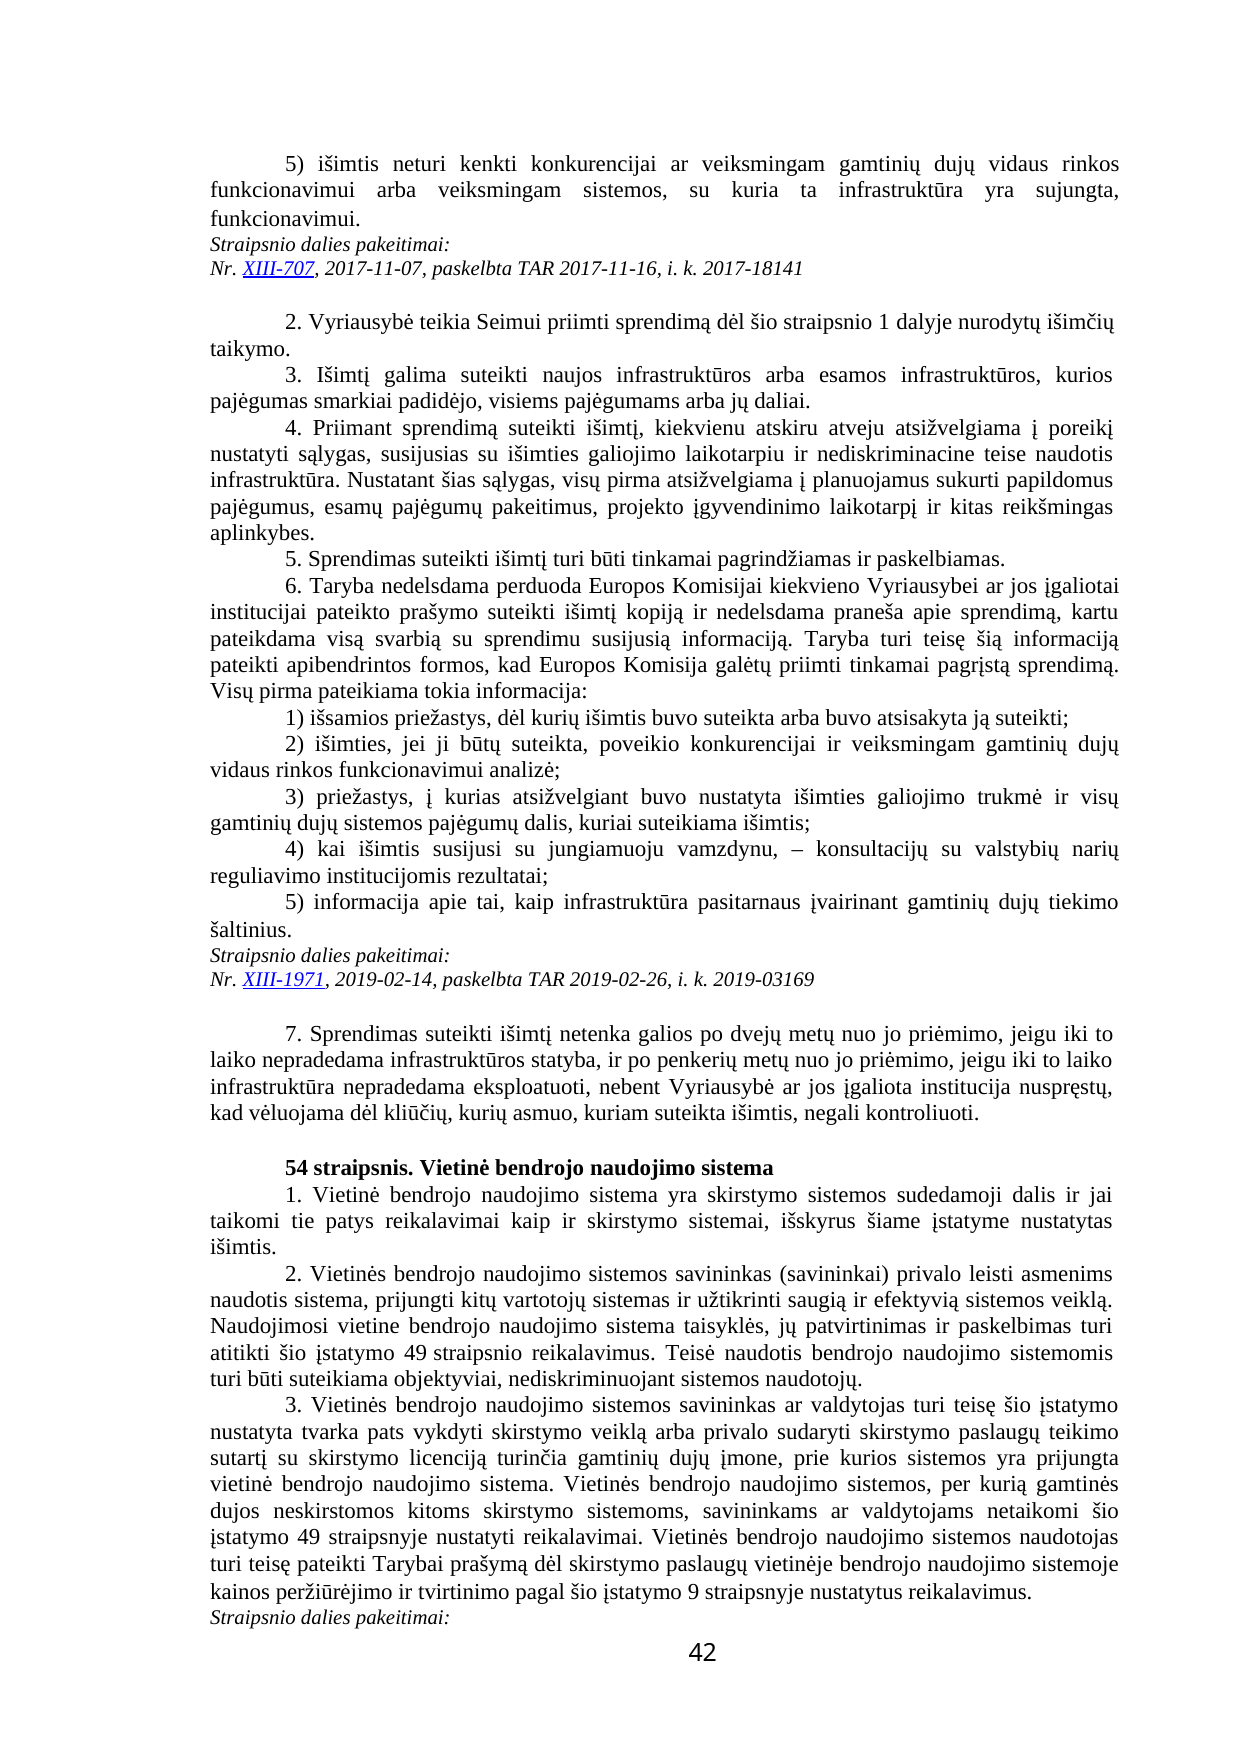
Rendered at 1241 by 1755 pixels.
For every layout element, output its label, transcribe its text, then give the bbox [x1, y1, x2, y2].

text Nr. XIII-707, 2017-11-07, paskelbta TAR 2017-11-16, i. k. 2017-18141 [210, 256, 1120, 279]
text 3. Vietinės bendrojo naudojimo sistemos savininkas ar valdytojas turi teisę šio įstatymo nustatyta tvarka pats vykdyti skirstymo veiklą arba privalo sudaryti skirstymo paslaugų teikimo sutartį su skirstymo licenciją turinčia gamtinių dujų įmone, prie kurios sistemos yra prijungta vietinė bendrojo naudojimo sistema. Vietinės bendrojo naudojimo sistemos, per kurią gamtinės dujos neskirstomos kitoms skirstymo sistemoms, savininkams ar valdytojams netaikomi šio įstatymo 49 straipsnyje nustatyti reikalavimai. Vietinės bendrojo naudojimo sistemos naudotojas turi teisę pateikti Tarybai prašymą dėl skirstymo paslaugų vietinėje bendrojo naudojimo sistemoje kainos peržiūrėjimo ir tvirtinimo pagal šio įstatymo 9 straipsnyje nustatytus reikalavimus. [210, 1391, 1120, 1605]
text 2. Vyriausybė teikia Seimui priimti sprendimą dėl šio straipsnio 1 dalyje nurodytų išimčių taikymo. [210, 308, 1114, 361]
text 5) išimtis neturi kenkti konkurencijai ar veiksmingam gamtinių dujų vidaus rinkos funkcionavimui arba veiksmingam sistemos, su kuria ta infrastruktūra yra sujungta, funkcionavimui. [210, 150, 1120, 231]
text 54 straipsnis. Vietinė bendrojo naudojimo sistema [210, 1154, 1114, 1181]
text 2) išimties, jei ji būtų suteikta, poveikio konkurencijai ir veiksmingam gamtinių dujų vidaus rinkos funkcionavimui analizė; [210, 730, 1120, 783]
text Straipsnio dalies pakeitimai: [210, 1605, 1120, 1629]
text 2. Vietinės bendrojo naudojimo sistemos savininkas (savininkai) privalo leisti asmenims naudotis sistema, prijungti kitų vartotojų sistemas ir užtikrinti saugią ir efektyvią sistemos veiklą. Naudojimosi vietine bendrojo naudojimo sistema taisyklės, jų patvirtinimas ir paskelbimas turi atitikti šio įstatymo 49 straipsnio reikalavimus. Teisė naudotis bendrojo naudojimo sistemomis turi būti suteikiama objektyviai, nediskriminuojant sistemos naudotojų. [210, 1260, 1114, 1391]
text 6. Taryba nedelsdama perduoda Europos Komisijai kiekvieno Vyriausybei ar jos įgaliotai institucijai pateikto prašymo suteikti išimtį kopiją ir nedelsdama praneša apie sprendimą, kartu pateikdama visą svarbią su sprendimu susijusią informaciją. Taryba turi teisę šią informaciją pateikti apibendrintos formos, kad Europos Komisija galėtų priimti tinkamai pagrįstą sprendimą. Visų pirma pateikiama tokia informacija: [210, 572, 1120, 704]
text Nr. XIII-1971, 2019-02-14, paskelbta TAR 2019-02-26, i. k. 2019-03169 [210, 967, 1120, 991]
text 4. Priimant sprendimą suteikti išimtį, kiekvienu atskiru atveju atsižvelgiama į poreikį nustatyti sąlygas, susijusias su išimties galiojimo laikotarpiu ir nediskriminacine teise naudotis infrastruktūra. Nustatant šias sąlygas, visų pirma atsižvelgiama į planuojamus sukurti papildomus pajėgumus, esamų pajėgumų pakeitimus, projekto įgyvendinimo laikotarpį ir kitas reikšmingas aplinkybes. [210, 414, 1114, 546]
text 5. Sprendimas suteikti išimtį turi būti tinkamai pagrindžiamas ir paskelbiamas. [210, 546, 1114, 572]
text 4) kai išimtis susijusi su jungiamuoju vamzdynu, – konsultacijų su valstybių narių reguliavimo institucijomis rezultatai; [210, 835, 1120, 888]
text 5) informacija apie tai, kaip infrastruktūra pasitarnaus įvairinant gamtinių dujų tiekimo šaltinius. [210, 888, 1120, 943]
text 3. Išimtį galima suteikti naujos infrastruktūros arba esamos infrastruktūros, kurios pajėgumas smarkiai padidėjo, visiems pajėgumams arba jų daliai. [210, 361, 1114, 414]
text 7. Sprendimas suteikti išimtį netenka galios po dvejų metų nuo jo priėmimo, jeigu iki to laiko nepradedama infrastruktūros statyba, ir po penkerių metų nuo jo priėmimo, jeigu iki to laiko infrastruktūra nepradedama eksploatuoti, nebent Vyriausybė ar jos įgaliota institucija nuspręstų, kad vėluojama dėl kliūčių, kurių asmuo, kuriam suteikta išimtis, negali kontroliuoti. [210, 1020, 1114, 1126]
text 1. Vietinė bendrojo naudojimo sistema yra skirstymo sistemos sudedamoji dalis ir jai taikomi tie patys reikalavimai kaip ir skirstymo sistemai, išskyrus šiame įstatyme nustatytas išimtis. [210, 1181, 1114, 1260]
text Straipsnio dalies pakeitimai: [210, 943, 1120, 967]
text Straipsnio dalies pakeitimai: [210, 231, 1120, 256]
text 3) priežastys, į kurias atsižvelgiant buvo nustatyta išimties galiojimo trukmė ir visų gamtinių dujų sistemos pajėgumų dalis, kuriai suteikiama išimtis; [210, 783, 1120, 835]
text 1) išsamios priežastys, dėl kurių išimtis buvo suteikta arba buvo atsisakyta ją suteikti; [210, 704, 1120, 730]
